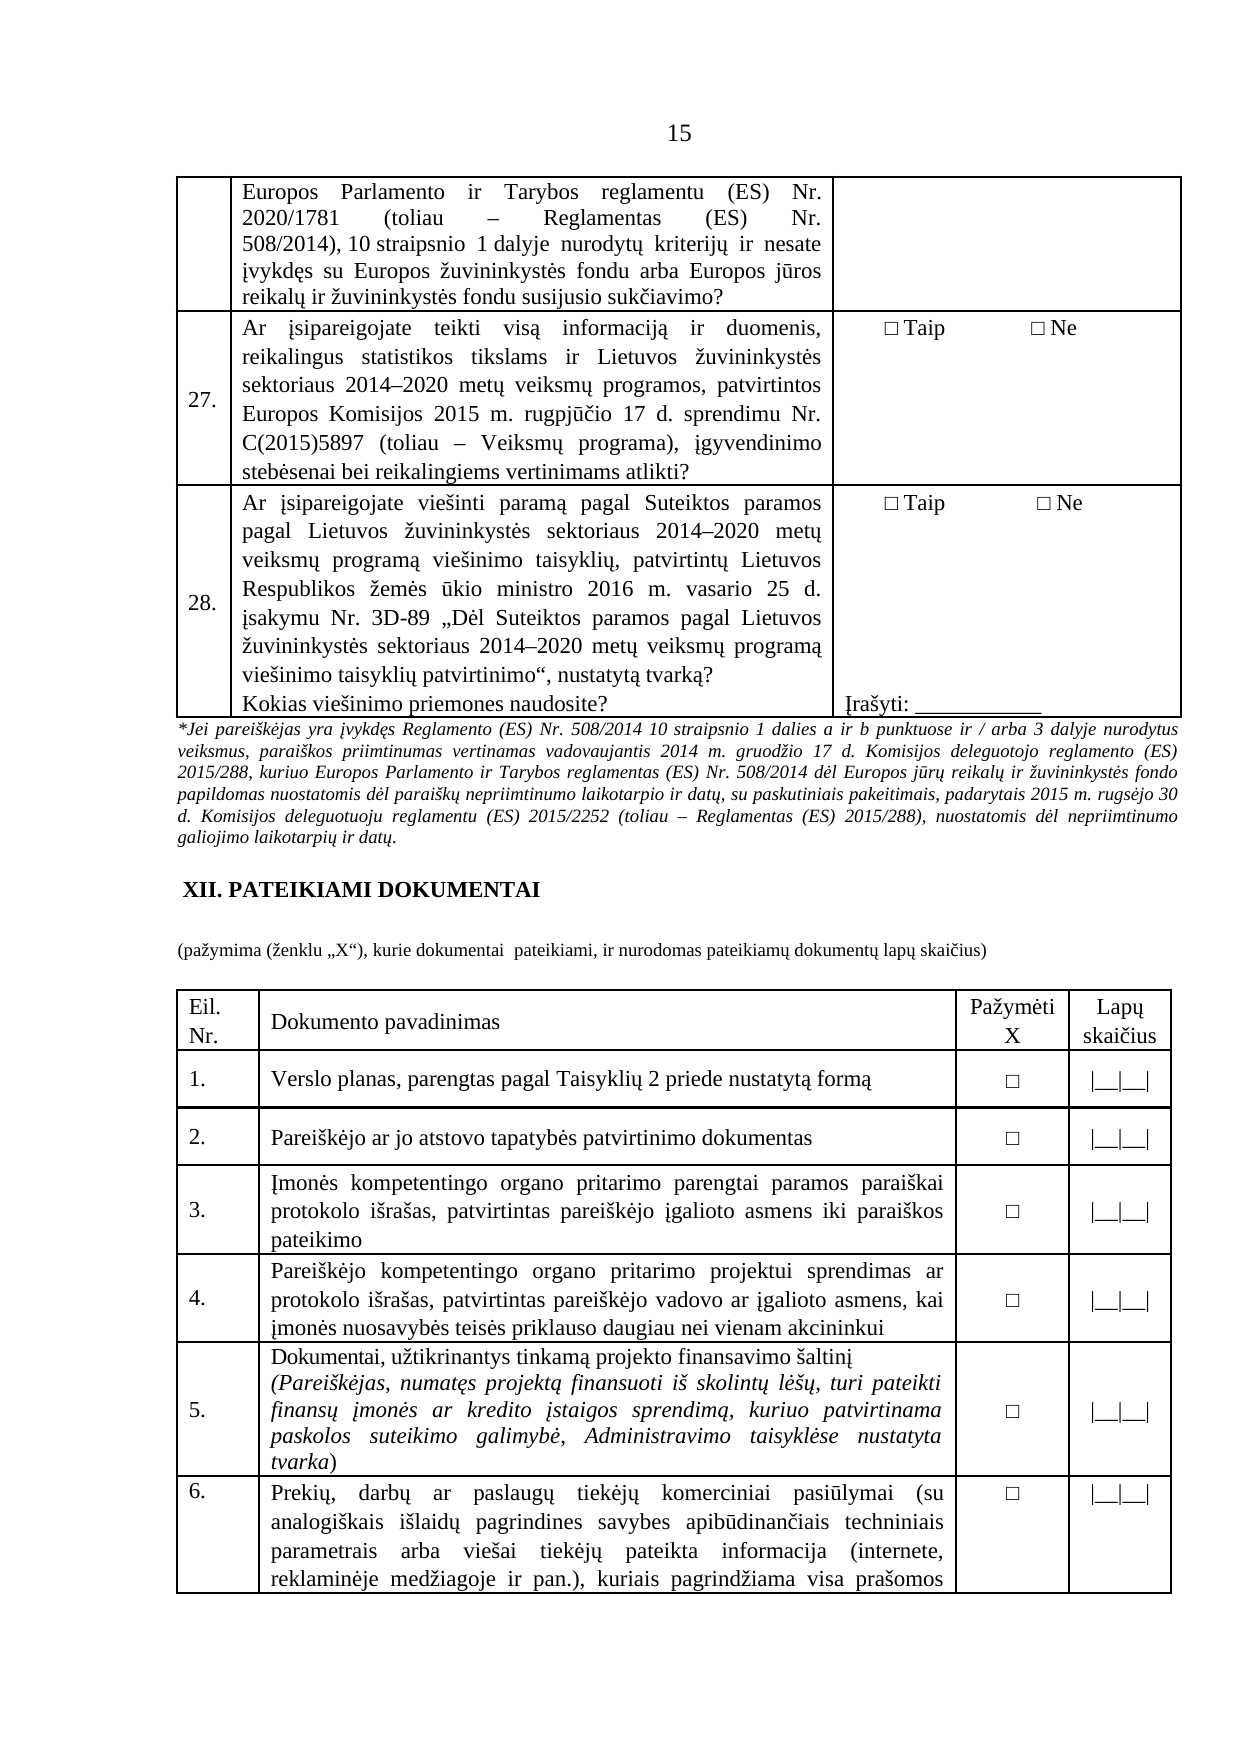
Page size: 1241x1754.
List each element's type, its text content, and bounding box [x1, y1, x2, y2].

table_cell □ [957, 1051, 1068, 1106]
table_cell 27. [178, 312, 230, 484]
table_header Lapų skaičius [1070, 991, 1170, 1048]
table_cell |__|__| [1070, 1343, 1170, 1475]
table_cell □ [957, 1343, 1068, 1475]
table_cell 3. [178, 1166, 258, 1252]
text XII. PATEIKIAMI DOKUMENTAI [177, 876, 1181, 903]
table_cell |__|__| [1070, 1477, 1170, 1592]
table_cell □ Taip □ Ne Įrašyti: ___________ [834, 486, 1180, 716]
table_header Eil. Nr. [178, 991, 258, 1048]
table_cell Įmonės kompetentingo organo pritarimo parengtai paramos paraiškai protokolo išrašas, patvirtintas pareiškėjo įgalioto asmens iki paraiškos pateikimo [260, 1166, 955, 1252]
table_cell 6. [178, 1477, 258, 1592]
table_cell |__|__| [1070, 1166, 1170, 1252]
table_cell Verslo planas, parengtas pagal Taisyklių 2 priede nustatytą formą [260, 1051, 955, 1106]
table_cell Europos Parlamento ir Tarybos reglamentu (ES) Nr. 2020/1781 (toliau – Reglamentas (ES) Nr. 508/2014), 10 straipsnio 1 dalyje nurodytų kriterijų ir nesate įvykdęs su Europos žuvininkystės fondu arba Europos jūros reikalų ir žuvininkystės fondu susijusio sukčiavimo? [232, 178, 832, 309]
table_cell Ar įsipareigojate viešinti paramą pagal Suteiktos paramos pagal Lietuvos žuvininkystės sektoriaus 2014–2020 metų veiksmų programą viešinimo taisyklių, patvirtintų Lietuvos Respublikos žemės ūkio ministro 2016 m. vasario 25 d. įsakymu Nr. 3D-89 „Dėl Suteiktos paramos pagal Lietuvos žuvininkystės sektoriaus 2014–2020 metų veiksmų programą viešinimo taisyklių patvirtinimo“, nustatytą tvarką? Kokias viešinimo priemones naudosite? [232, 486, 832, 716]
table_cell □ [957, 1166, 1068, 1252]
table_cell 28. [178, 486, 230, 716]
table_cell [834, 178, 1180, 309]
table_cell 1. [178, 1051, 258, 1106]
table_cell 2. [178, 1109, 258, 1164]
table_cell Pareiškėjo kompetentingo organo pritarimo projektui sprendimas ar protokolo išrašas, patvirtintas pareiškėjo vadovo ar įgalioto asmens, kai įmonės nuosavybės teisės priklauso daugiau nei vienam akcininkui [260, 1255, 955, 1341]
table_cell Pareiškėjo ar jo atstovo tapatybės patvirtinimo dokumentas [260, 1109, 955, 1164]
table_header Pažymėti X [957, 991, 1068, 1048]
text (pažymima (ženklu „X“), kurie dokumentai pateikiami, ir nurodomas pateikiamų dokumentų lapų skaičius) [177, 931, 1181, 960]
table_header Dokumento pavadinimas [260, 991, 955, 1048]
table_cell Ar įsipareigojate teikti visą informaciją ir duomenis, reikalingus statistikos tikslams ir Lietuvos žuvininkystės sektoriaus 2014–2020 metų veiksmų programos, patvirtintos Europos Komisijos 2015 m. rugpjūčio 17 d. sprendimu Nr. C(2015)5897 (toliau – Veiksmų programa), įgyvendinimo stebėsenai bei reikalingiems vertinimams atlikti? [232, 312, 832, 484]
table_cell |__|__| [1070, 1051, 1170, 1106]
table_cell Dokumentai, užtikrinantys tinkamą projekto finansavimo šaltinį (Pareiškėjas, numatęs projektą finansuoti iš skolintų lėšų, turi pateikti finansų įmonės ar kredito įstaigos sprendimą, kuriuo patvirtinama paskolos suteikimo galimybė, Administravimo taisyklėse nustatyta tvarka) [260, 1343, 955, 1475]
text *Jei pareiškėjas yra įvykdęs Reglamento (ES) Nr. 508/2014 10 straipsnio 1 dalies a ir b punktuose ir / arba 3 dalyje nurodytus veiksmus, paraiškos priimtinumas vertinamas vadovaujantis 2014 m. gruodžio 17 d. Komisijos deleguotojo reglamento (ES) 2015/288, kuriuo Europos Parlamento ir Tarybos reglamentas (ES) Nr. 508/2014 dėl Europos jūrų reikalų ir žuvininkystės fondo papildomas nuostatomis dėl paraiškų nepriimtinumo laikotarpio ir datų, su paskutiniais pakeitimais, padarytais 2015 m. rugsėjo 30 d. Komisijos deleguotuoju reglamentu (ES) 2015/2252 (toliau – Reglamentas (ES) 2015/288), nuostatomis dėl nepriimtinumo galiojimo laikotarpių ir datų. [177, 718, 1181, 848]
table_cell Prekių, darbų ar paslaugų tiekėjų komerciniai pasiūlymai (su analogiškais išlaidų pagrindines savybes apibūdinančiais techniniais parametrais arba viešai tiekėjų pateikta informacija (internete, reklaminėje medžiagoje ir pan.), kuriais pagrindžiama visa prašomos [260, 1477, 955, 1592]
table_cell □ Taip □ Ne [834, 312, 1180, 484]
table_cell □ [957, 1109, 1068, 1164]
table_cell 4. [178, 1255, 258, 1341]
table_cell □ [957, 1477, 1068, 1592]
table_cell [178, 178, 230, 309]
table_cell 5. [178, 1343, 258, 1475]
table_cell |__|__| [1070, 1109, 1170, 1164]
table_cell □ [957, 1255, 1068, 1341]
table_cell |__|__| [1070, 1255, 1170, 1341]
